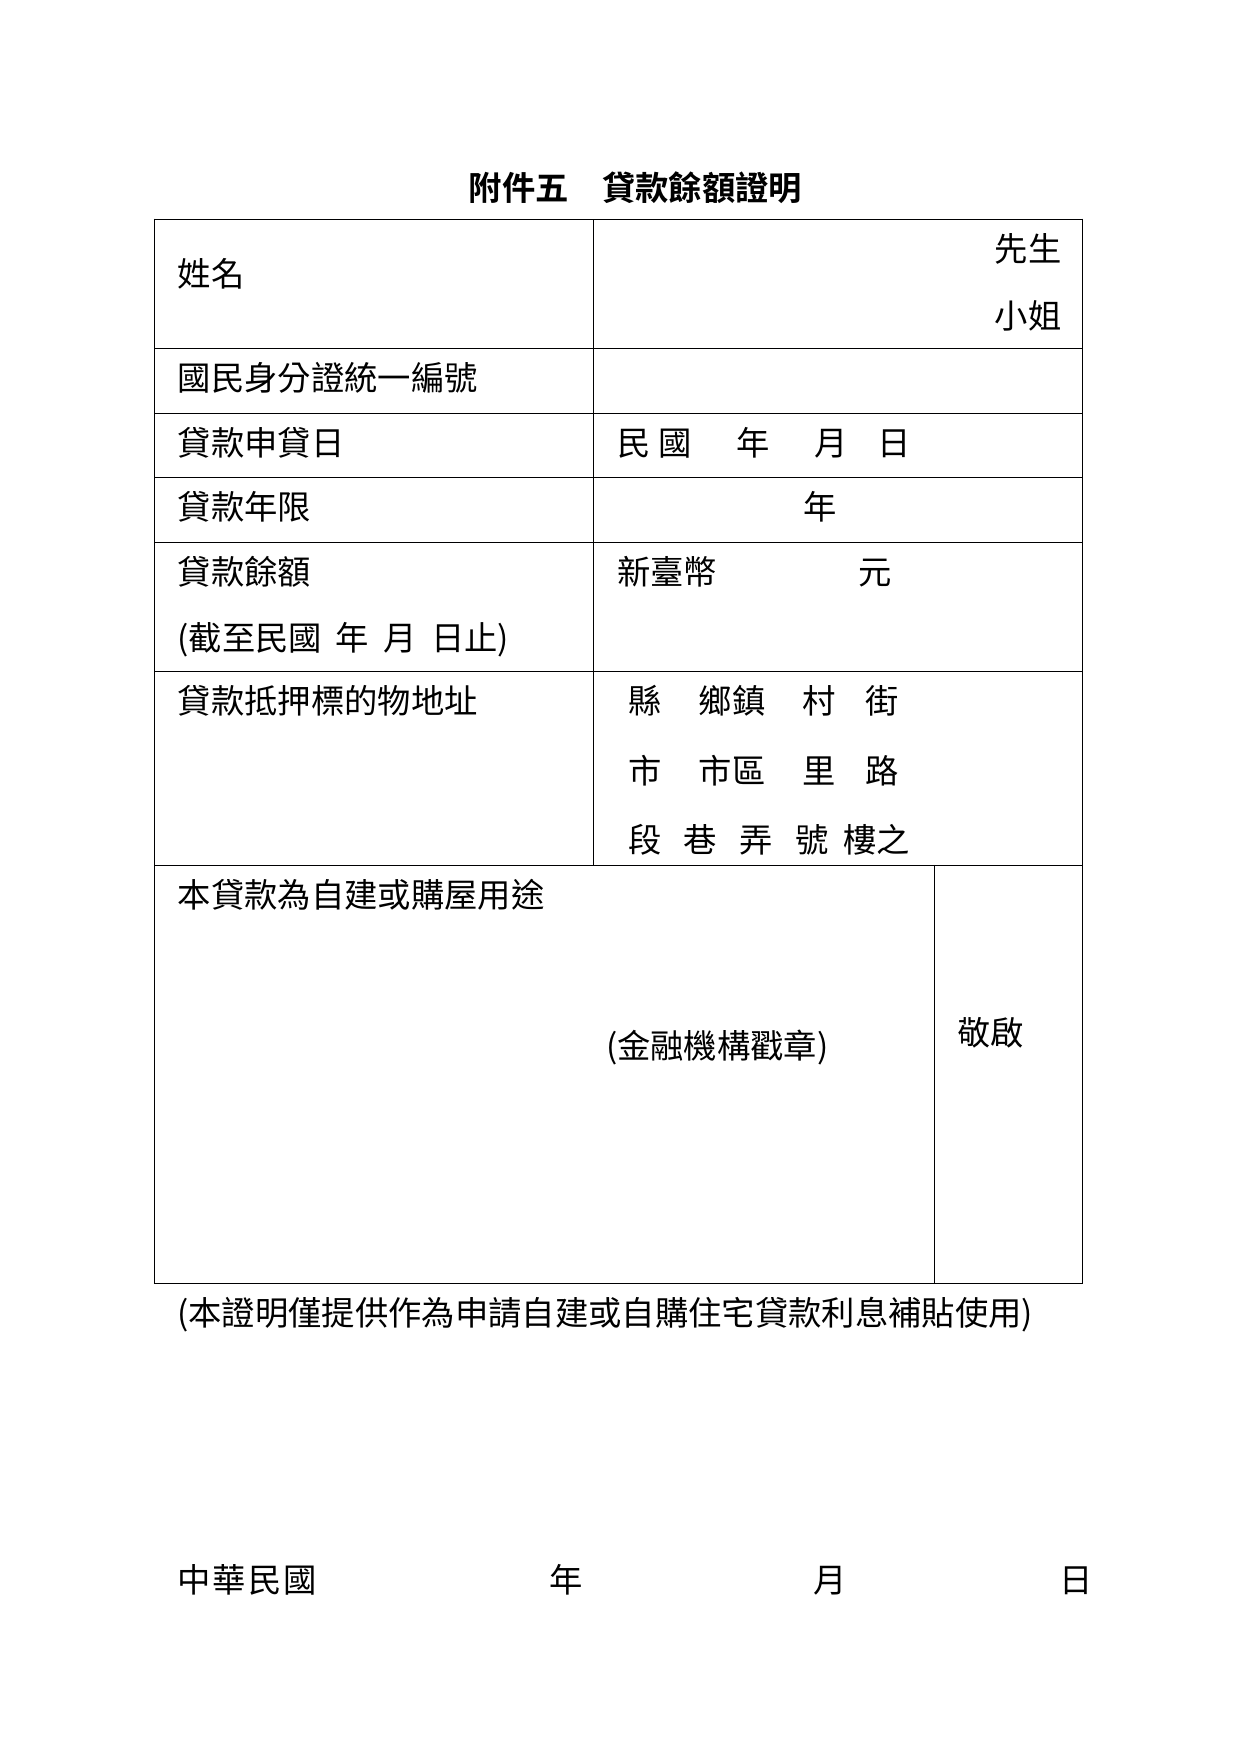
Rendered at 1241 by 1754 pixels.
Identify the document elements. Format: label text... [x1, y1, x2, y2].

table_cell 新臺幣 元 [594, 543, 1082, 671]
text 中華民國 年 月 日 [177, 1553, 1105, 1602]
table_cell 貸款申貸日 [155, 414, 593, 477]
table_cell (金融機構戳章) [594, 866, 934, 1283]
table_cell 貸款餘額 (截至民國 年 月 日止) [155, 543, 593, 671]
text (本證明僅提供作為申請自建或自購住宅貸款利息補貼使用) [177, 1287, 1105, 1335]
table_cell 民 國 年 月 日 [594, 414, 1082, 477]
table_cell 國民身分證統一編號 [155, 349, 593, 412]
table_cell 敬啟 [935, 866, 1082, 1283]
table_cell 年 [594, 478, 1082, 542]
table_cell 貸款抵押標的物地址 [155, 672, 593, 865]
table_cell 縣 鄉鎮 村 街 市 市區 里 路 段 巷 弄 號 樓之 [594, 672, 1082, 865]
table_cell [594, 349, 1082, 412]
table_cell 貸款年限 [155, 478, 593, 542]
table_header 姓名 [155, 220, 593, 348]
table_cell 本貸款為自建或購屋用途 [155, 866, 594, 1283]
title 附件五 貸款餘額證明 [166, 158, 1105, 211]
table_header 先生 小姐 [594, 220, 1082, 348]
